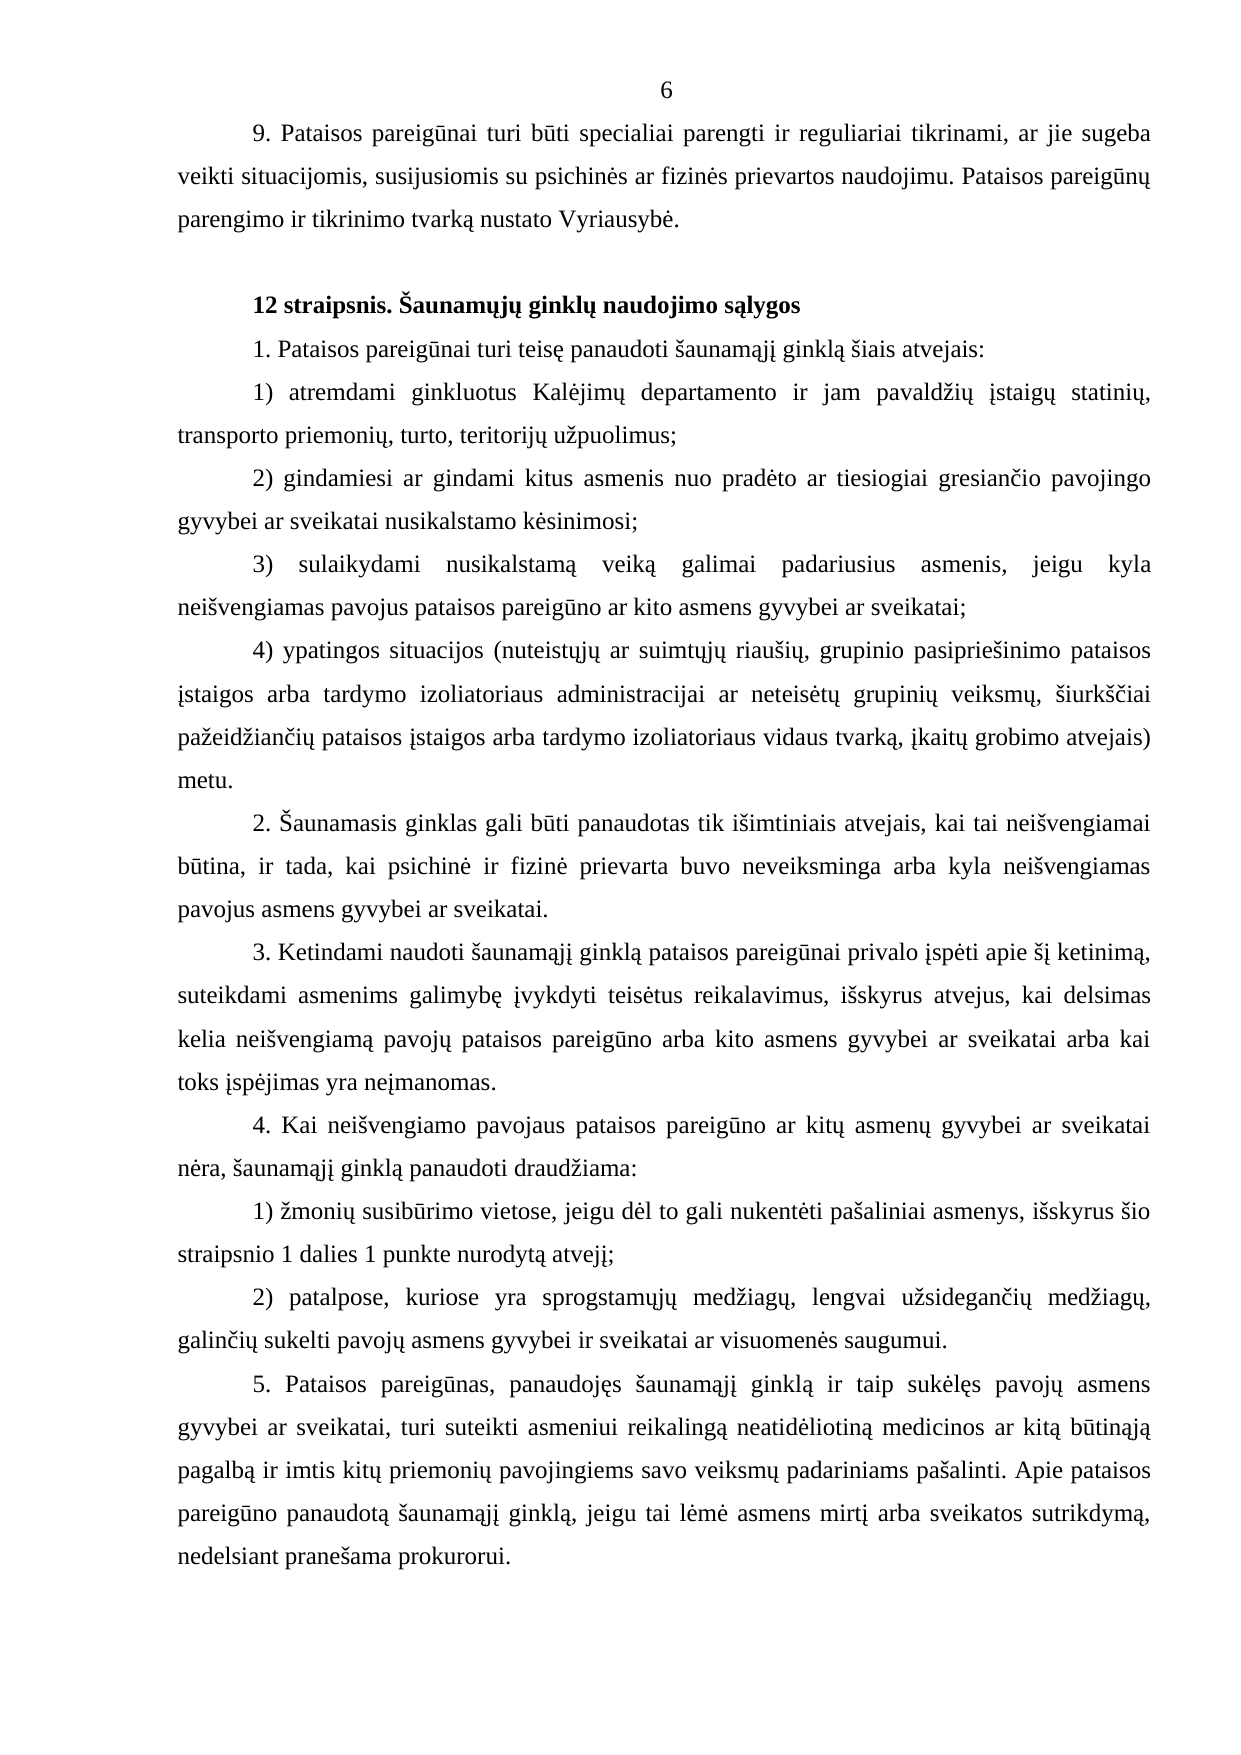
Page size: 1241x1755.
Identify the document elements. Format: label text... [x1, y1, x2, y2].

text 2. Šaunamasis ginklas gali būti panaudotas tik išimtiniais atvejais, kai tai neišvengiamai būtina, ir tada, kai psichinė ir fizinė prievarta buvo neveiksminga arba kyla neišvengiamas pavojus asmens gyvybei ar sveikatai. [177, 808, 1152, 923]
text 3. Ketindami naudoti šaunamąjį ginklą pataisos pareigūnai privalo įspėti apie šį ketinimą, suteikdami asmenims galimybę įvykdyti teisėtus reikalavimus, išskyrus atvejus, kai delsimas kelia neišvengiamą pavojų pataisos pareigūno arba kito asmens gyvybei ar sveikatai arba kai toks įspėjimas yra neįmanomas. [177, 937, 1152, 1096]
text 1) atremdami ginkluotus Kalėjimų departamento ir jam pavaldžių įstaigų statinių, transporto priemonių, turto, teritorijų užpuolimus; [177, 377, 1152, 449]
text 2) patalpose, kuriose yra sprogstamųjų medžiagų, lengvai užsidegančių medžiagų, galinčių sukelti pavojų asmens gyvybei ir sveikatai ar visuomenės saugumui. [177, 1282, 1152, 1354]
text 4. Kai neišvengiamo pavojaus pataisos pareigūno ar kitų asmenų gyvybei ar sveikatai nėra, šaunamąjį ginklą panaudoti draudžiama: [177, 1110, 1152, 1182]
text 5. Pataisos pareigūnas, panaudojęs šaunamąjį ginklą ir taip sukėlęs pavojų asmens gyvybei ar sveikatai, turi suteikti asmeniui reikalingą neatidėliotiną medicinos ar kitą būtinąją pagalbą ir imtis kitų priemonių pavojingiems savo veiksmų padariniams pašalinti. Apie pataisos pareigūno panaudotą šaunamąjį ginklą, jeigu tai lėmė asmens mirtį arba sveikatos sutrikdymą, nedelsiant pranešama prokurorui. [177, 1369, 1152, 1570]
text 1) žmonių susibūrimo vietose, jeigu dėl to gali nukentėti pašaliniai asmenys, išskyrus šio straipsnio 1 dalies 1 punkte nurodytą atvejį; [177, 1196, 1152, 1268]
text 1. Pataisos pareigūnai turi teisę panaudoti šaunamąjį ginklą šiais atvejais: [177, 334, 1152, 362]
text 9. Pataisos pareigūnai turi būti specialiai parengti ir reguliariai tikrinami, ar jie sugeba veikti situacijomis, susijusiomis su psichinės ar fizinės prievartos naudojimu. Pataisos pareigūnų parengimo ir tikrinimo tvarką nustato Vyriausybė. [177, 118, 1152, 233]
text 2) gindamiesi ar gindami kitus asmenis nuo pradėto ar tiesiogiai gresiančio pavojingo gyvybei ar sveikatai nusikalstamo kėsinimosi; [177, 463, 1152, 535]
text 12 straipsnis. Šaunamųjų ginklų naudojimo sąlygos [177, 291, 1152, 319]
text 3) sulaikydami nusikalstamą veiką galimai padariusius asmenis, jeigu kyla neišvengiamas pavojus pataisos pareigūno ar kito asmens gyvybei ar sveikatai; [177, 549, 1152, 621]
text 4) ypatingos situacijos (nuteistųjų ar suimtųjų riaušių, grupinio pasipriešinimo pataisos įstaigos arba tardymo izoliatoriaus administracijai ar neteisėtų grupinių veiksmų, šiurkščiai pažeidžiančių pataisos įstaigos arba tardymo izoliatoriaus vidaus tvarką, įkaitų grobimo atvejais) metu. [177, 636, 1152, 794]
